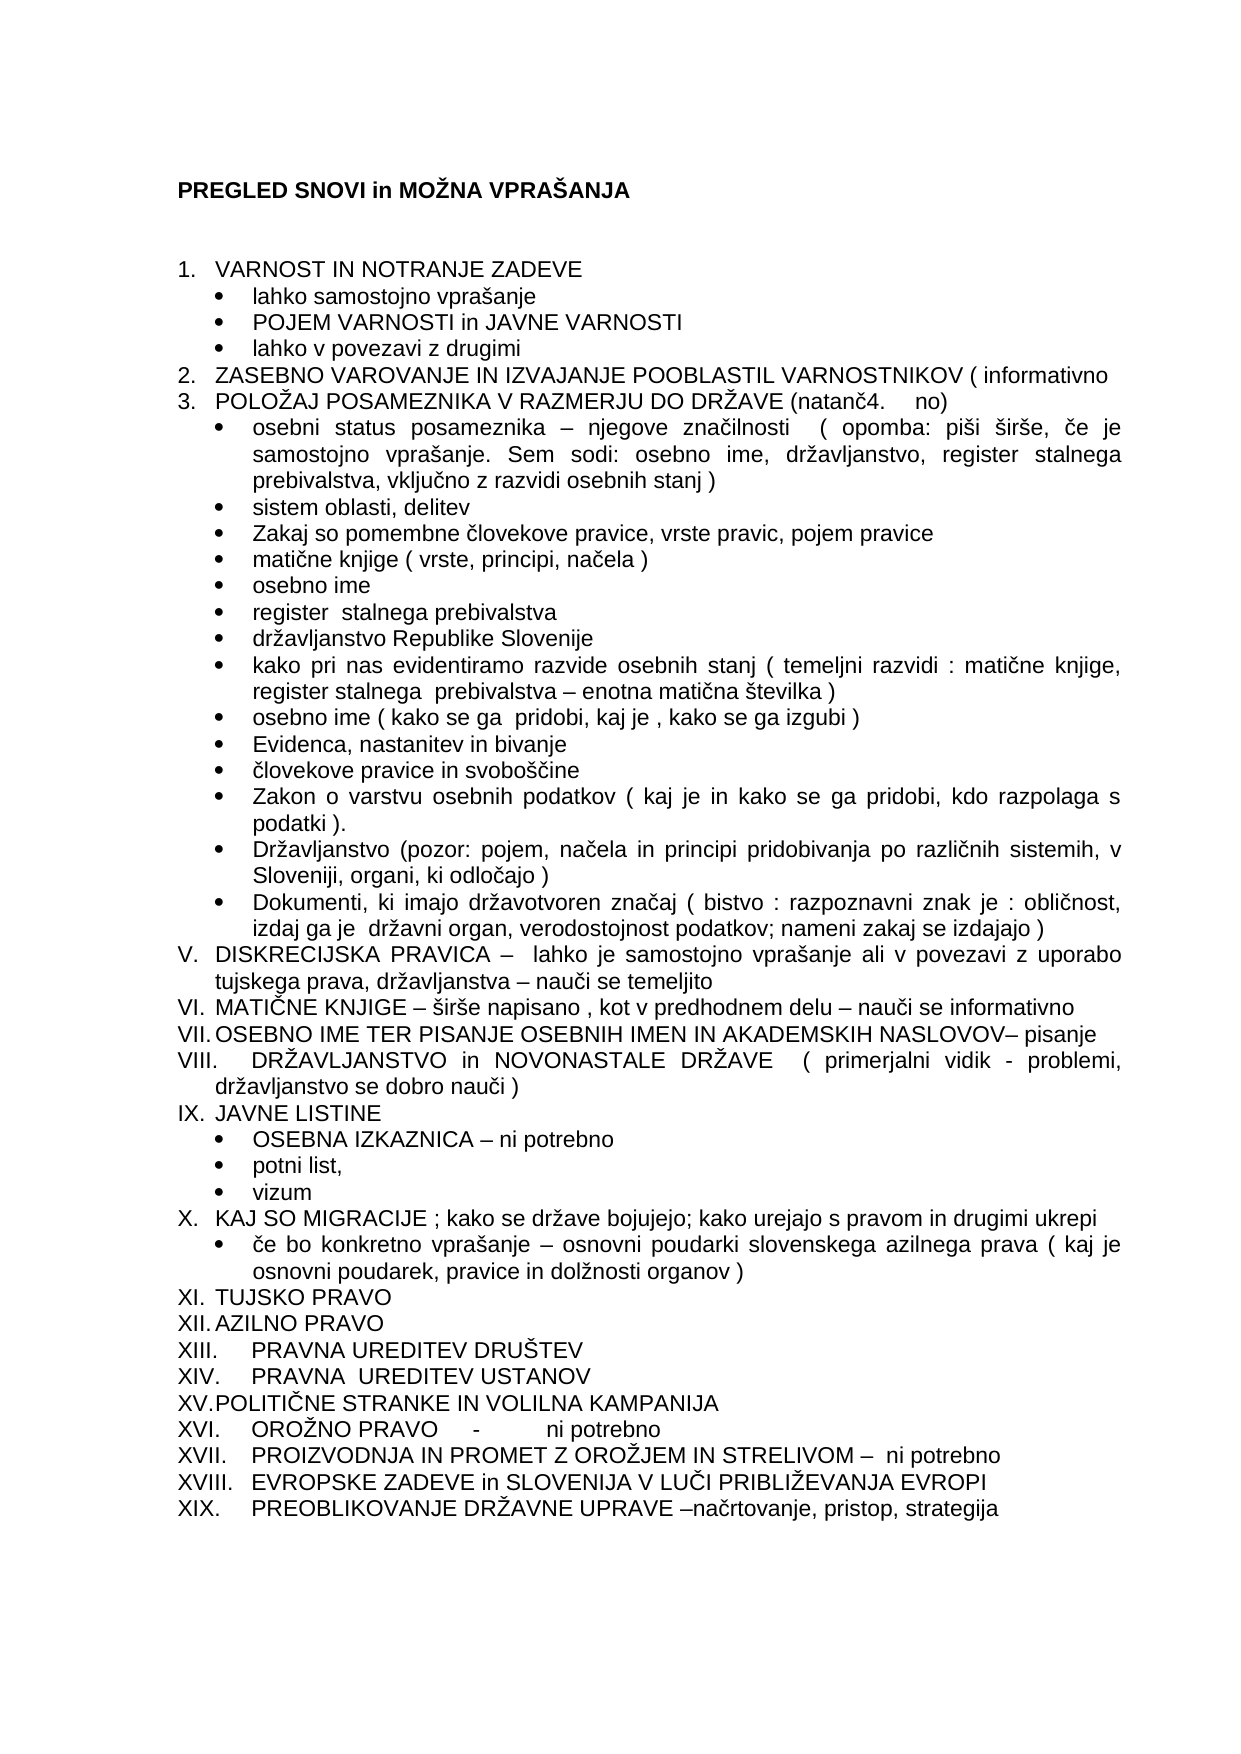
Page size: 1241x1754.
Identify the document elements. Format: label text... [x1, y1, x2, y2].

list osebno ime [215, 572, 1122, 599]
list lahko v povezavi z drugimi [215, 335, 1122, 362]
list DRŽAVLJANSTVO in NOVONASTALE DRŽAVE ( primerjalni vidik - problemi, državljanstvo se dobro nauči ) [177, 1047, 1122, 1099]
list vizum [215, 1179, 1122, 1205]
list OSEBNA IZKAZNICA – ni potrebno [215, 1126, 1122, 1152]
list KAJ SO MIGRACIJE ; kako se države bojujejo; kako urejajo s pravom in drugimi ukrepi [177, 1205, 1122, 1231]
list AZILNO PRAVO [177, 1310, 1122, 1337]
list MATIČNE KNJIGE – širše napisano , kot v predhodnem delu – nauči se informativno [177, 994, 1122, 1021]
list državljanstvo Republike Slovenije [215, 625, 1122, 652]
list JAVNE LISTINE [177, 1099, 1122, 1126]
list potni list, [215, 1152, 1122, 1179]
list Evidenca, nastanitev in bivanje [215, 731, 1122, 757]
list Državljanstvo (pozor: pojem, načela in principi pridobivanja po različnih sistemih, v Sloveniji, organi, ki odločajo ) [215, 836, 1122, 889]
list OSEBNO IME TER PISANJE OSEBNIH IMEN IN AKADEMSKIH NASLOVOV– pisanje [177, 1021, 1122, 1047]
list lahko samostojno vprašanje [215, 283, 1122, 309]
text 3. POLOŽAJ POSAMEZNIKA V RAZMERJU DO DRŽAVE (natanč4. no) [177, 388, 1122, 414]
list EVROPSKE ZADEVE in SLOVENIJA V LUČI PRIBLIŽEVANJA EVROPI [177, 1468, 1122, 1495]
list register stalnega prebivalstva [215, 599, 1122, 625]
text 1. VARNOST IN NOTRANJE ZADEVE [177, 256, 1122, 283]
list POLITIČNE STRANKE IN VOLILNA KAMPANIJA [177, 1389, 1122, 1416]
list sistem oblasti, delitev [215, 493, 1122, 520]
list POJEM VARNOSTI in JAVNE VARNOSTI [215, 309, 1122, 335]
text 2. ZASEBNO VAROVANJE IN IZVAJANJE POOBLASTIL VARNOSTNIKOV ( informativno [177, 362, 1122, 388]
list PRAVNA UREDITEV DRUŠTEV [177, 1337, 1122, 1363]
list TUJSKO PRAVO [177, 1284, 1122, 1310]
list matične knjige ( vrste, principi, načela ) [215, 546, 1122, 572]
list Zakon o varstvu osebnih podatkov ( kaj je in kako se ga pridobi, kdo razpolaga s podatki ). [215, 783, 1122, 836]
list PRAVNA UREDITEV USTANOV [177, 1363, 1122, 1389]
list osebno ime ( kako se ga pridobi, kaj je , kako se ga izgubi ) [215, 704, 1122, 731]
list človekove pravice in svoboščine [215, 757, 1122, 783]
list PROIZVODNJA IN PROMET Z OROŽJEM IN STRELIVOM – ni potrebno [177, 1442, 1122, 1468]
list DISKRECIJSKA PRAVICA – lahko je samostojno vprašanje ali v povezavi z uporabo tujskega prava, državljanstva – nauči se temeljito [177, 941, 1122, 994]
list Zakaj so pomembne človekove pravice, vrste pravic, pojem pravice [215, 520, 1122, 546]
list kako pri nas evidentiramo razvide osebnih stanj ( temeljni razvidi : matične knjige, register stalnega prebivalstva – enotna matična številka ) [215, 652, 1122, 704]
subtitle PREGLED SNOVI in MOŽNA VPRAŠANJA [177, 177, 1122, 203]
list OROŽNO PRAVO - ni potrebno [177, 1416, 1122, 1442]
list če bo konkretno vprašanje – osnovni poudarki slovenskega azilnega prava ( kaj je osnovni poudarek, pravice in dolžnosti organov ) [215, 1231, 1122, 1284]
list Dokumenti, ki imajo državotvoren značaj ( bistvo : razpoznavni znak je : obličnost, izdaj ga je državni organ, verodostojnost podatkov; nameni zakaj se izdajajo ) [215, 889, 1122, 941]
list PREOBLIKOVANJE DRŽAVNE UPRAVE –načrtovanje, pristop, strategija [177, 1495, 1122, 1521]
list osebni status posameznika – njegove značilnosti ( opomba: piši širše, če je samostojno vprašanje. Sem sodi: osebno ime, državljanstvo, register stalnega prebivalstva, vključno z razvidi osebnih stanj ) [215, 414, 1122, 493]
